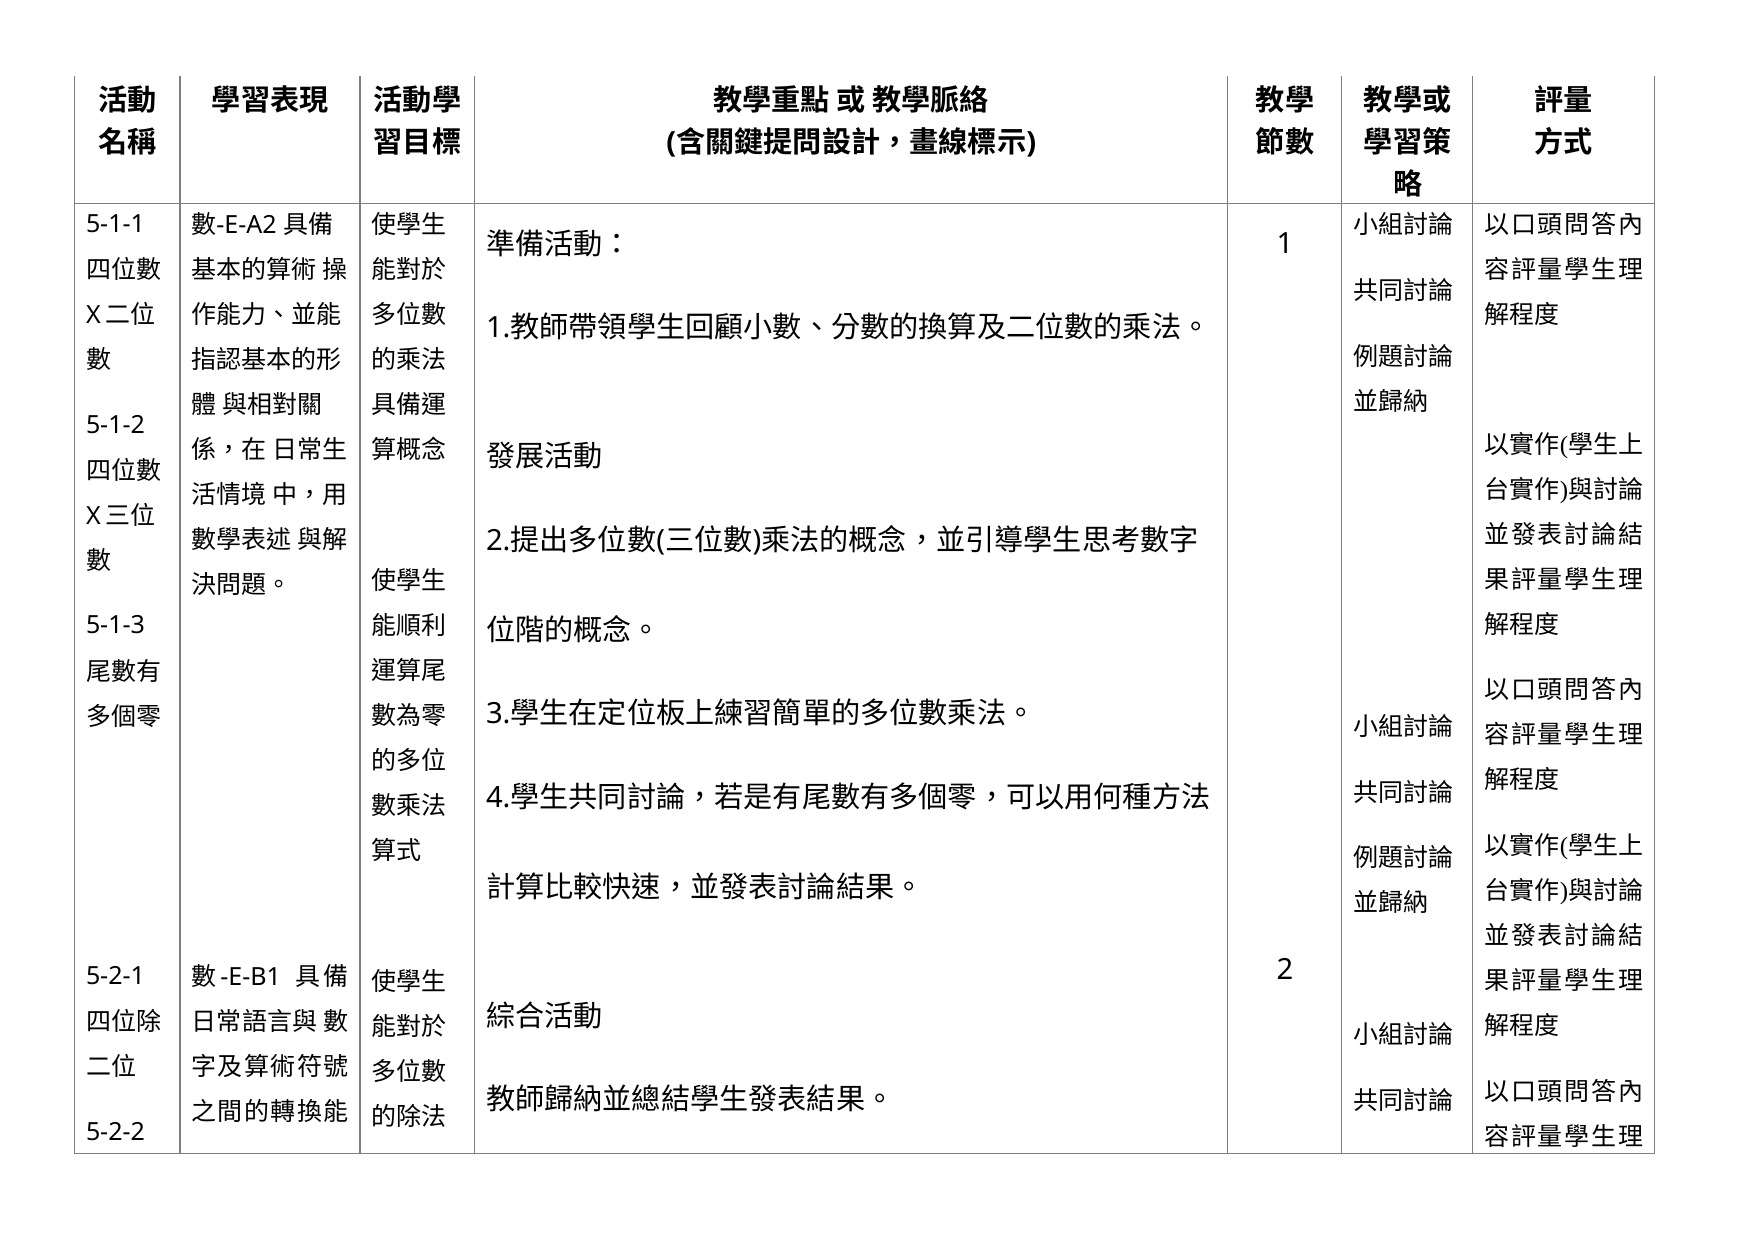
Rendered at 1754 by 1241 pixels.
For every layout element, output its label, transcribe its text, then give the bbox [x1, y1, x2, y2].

table_header 活動名稱 [75, 76, 179, 203]
table_header 評量 方式 [1473, 76, 1654, 203]
table_cell 數-E-A2 具備基本的算術 操作能力、並能指認基本的形體 與相對關係，在 日常生活情境 中，用數學表述 與解決問題。 數-E-B1 具備日常語言與 數字及算術符號 之間的轉換能 [181, 204, 359, 1153]
table_cell 1 2 [1228, 204, 1341, 1153]
table_header 教學或學習策略 [1342, 76, 1472, 203]
table_cell 以口頭問答內容評量學生理解程度 以實作(學生上台實作)與討論並發表討論結果評量學生理解程度 以口頭問答內容評量學生理解程度 以實作(學生上台實作)與討論並發表討論結果評量學生理解程度 以口頭問答內容評量學生理 [1473, 204, 1654, 1153]
table_header 學習表現 [181, 76, 359, 203]
table_cell 小組討論 共同討論 例題討論並歸納 小組討論 共同討論 例題討論並歸納 小組討論 共同討論 [1342, 204, 1472, 1153]
table_header 教學 節數 [1228, 76, 1341, 203]
table_cell 準備活動： 1.教師帶領學生回顧小數、分數的換算及二位數的乘法。 發展活動 2.提出多位數(三位數)乘法的概念，並引導學生思考數字位階的概念。 3.學生在定位板上練習簡單的多位數乘法。 4.學生共同討論，若是有尾數有多個零，可以用何種方法計算比較快速，並發表討論結果。 綜合活動 教師歸納並總結學生發表結果。 [475, 204, 1227, 1153]
table_cell 5-1-1四位數X二位數 5-1-2四位數X三位數 5-1-3尾數有多個零 5-2-1四位除二位 5-2-2 [75, 204, 179, 1153]
table_header 教學重點 或 教學脈絡 (含關鍵提問設計，畫線標示) [475, 76, 1227, 203]
table_header 活動學習目標 [361, 76, 474, 203]
table_cell 使學生能對於多位數的乘法具備運算概念 使學生能順利運算尾數為零的多位數乘法算式 使學生能對於多位數的除法 [361, 204, 474, 1153]
